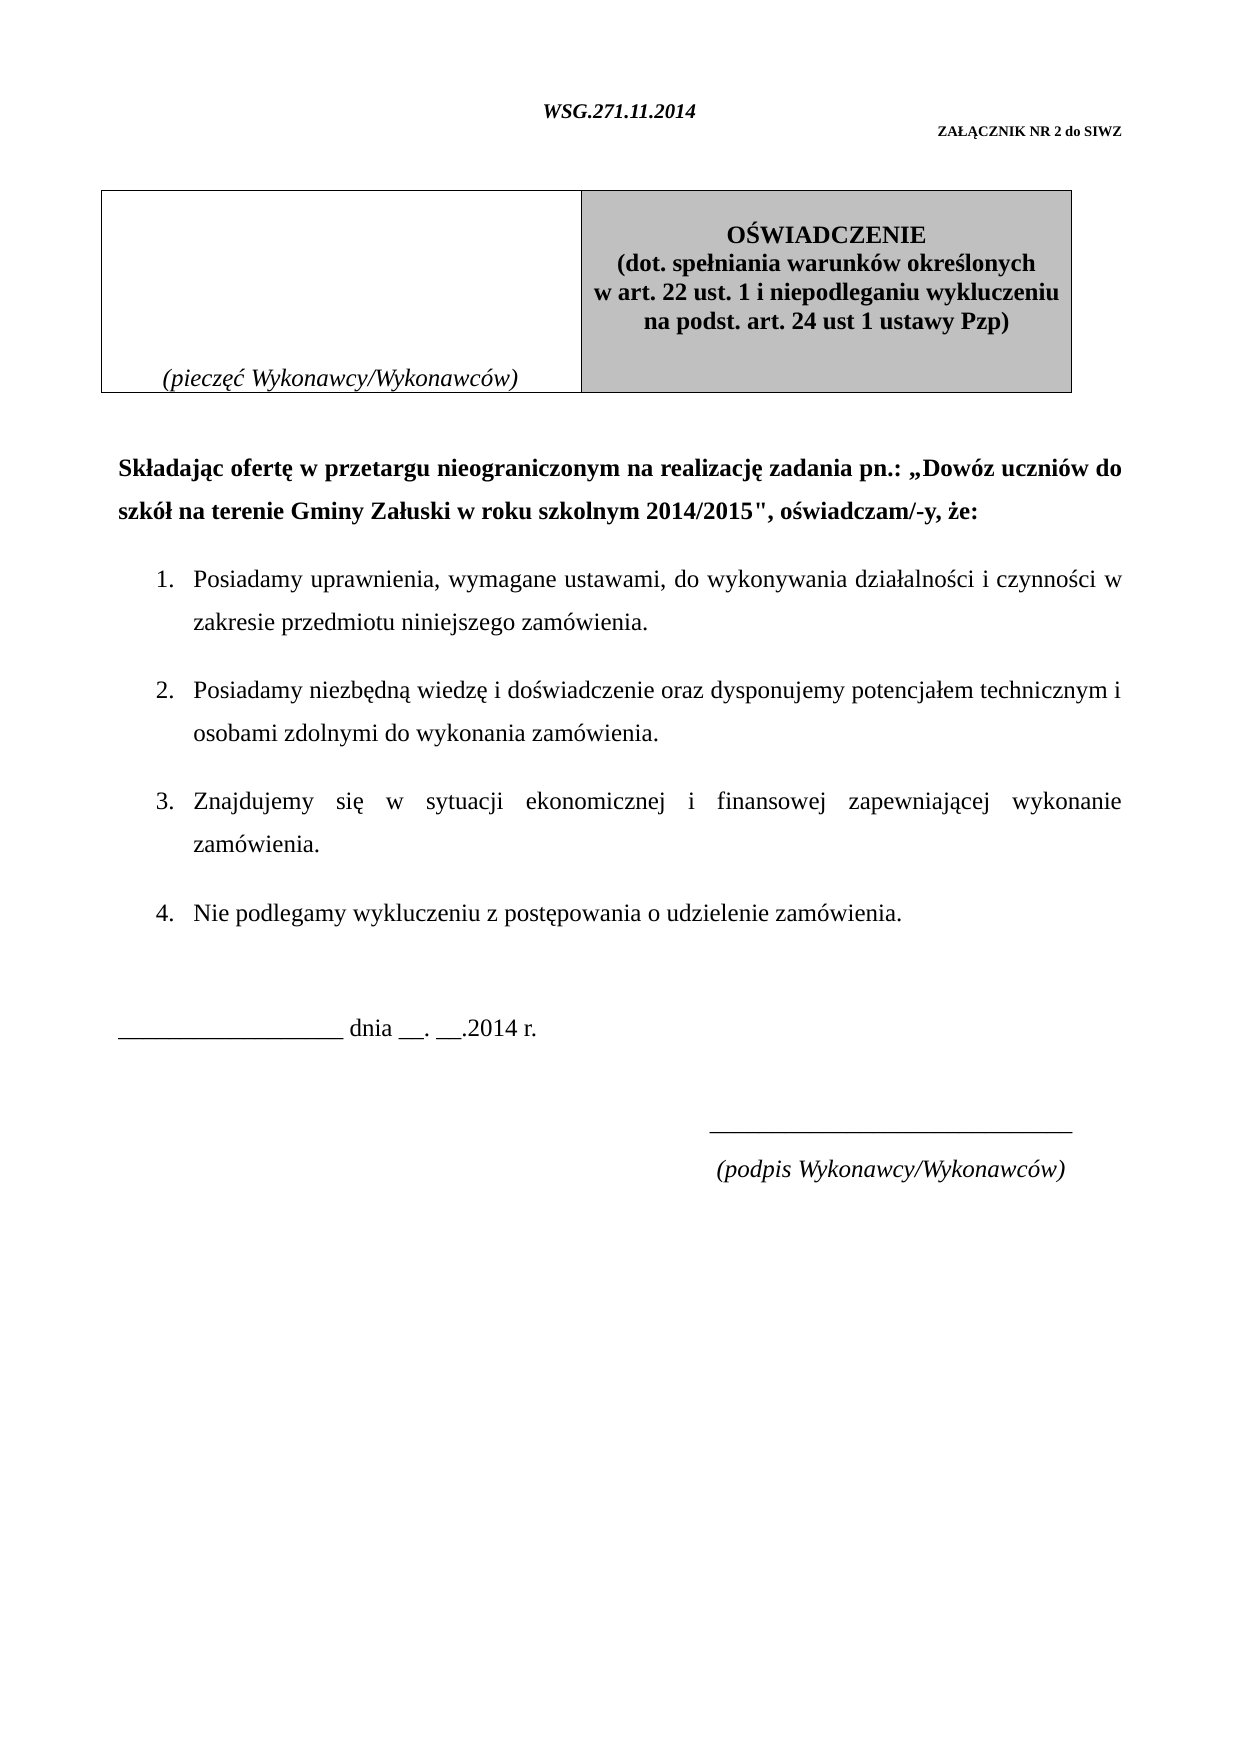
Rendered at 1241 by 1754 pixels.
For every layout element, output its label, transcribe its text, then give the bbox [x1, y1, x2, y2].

list Posiadamy uprawnienia, wymagane ustawami, do wykonywania działalności i czynności w zakresie przedmiotu niniejszego zamówienia. [156, 564, 1122, 636]
text Składając ofertę w przetargu nieograniczonym na realizację zadania pn.: „Dowóz uczniów do szkół na terenie Gminy Załuski w roku szkolnym 2014/2015", oświadczam/-y, że: [118, 453, 1122, 524]
text _____________________________ [118, 1107, 1122, 1136]
text ZAŁĄCZNIK NR 2 do SIWZ [118, 123, 1122, 139]
list Nie podlegamy wykluczeniu z postępowania o udzielenie zamówienia. [156, 898, 1122, 926]
text __________________ dnia __. __.2014 r. [118, 1013, 1122, 1042]
text (podpis Wykonawcy/Wykonawców) [118, 1154, 1122, 1182]
list Znajdujemy się w sytuacji ekonomicznej i finansowej zapewniającej wykonanie zamówienia. [156, 786, 1122, 858]
list Posiadamy niezbędną wiedzę i doświadczenie oraz dysponujemy potencjałem technicznym i osobami zdolnymi do wykonania zamówienia. [156, 675, 1122, 747]
table_header OŚWIADCZENIE (dot. spełniania warunków określonych w art. 22 ust. 1 i niepodleganiu wykluczeniu na podst. art. 24 ust 1 ustawy Pzp) [582, 191, 1071, 392]
table_header (pieczęć Wykonawcy/Wykonawców) [102, 191, 581, 392]
